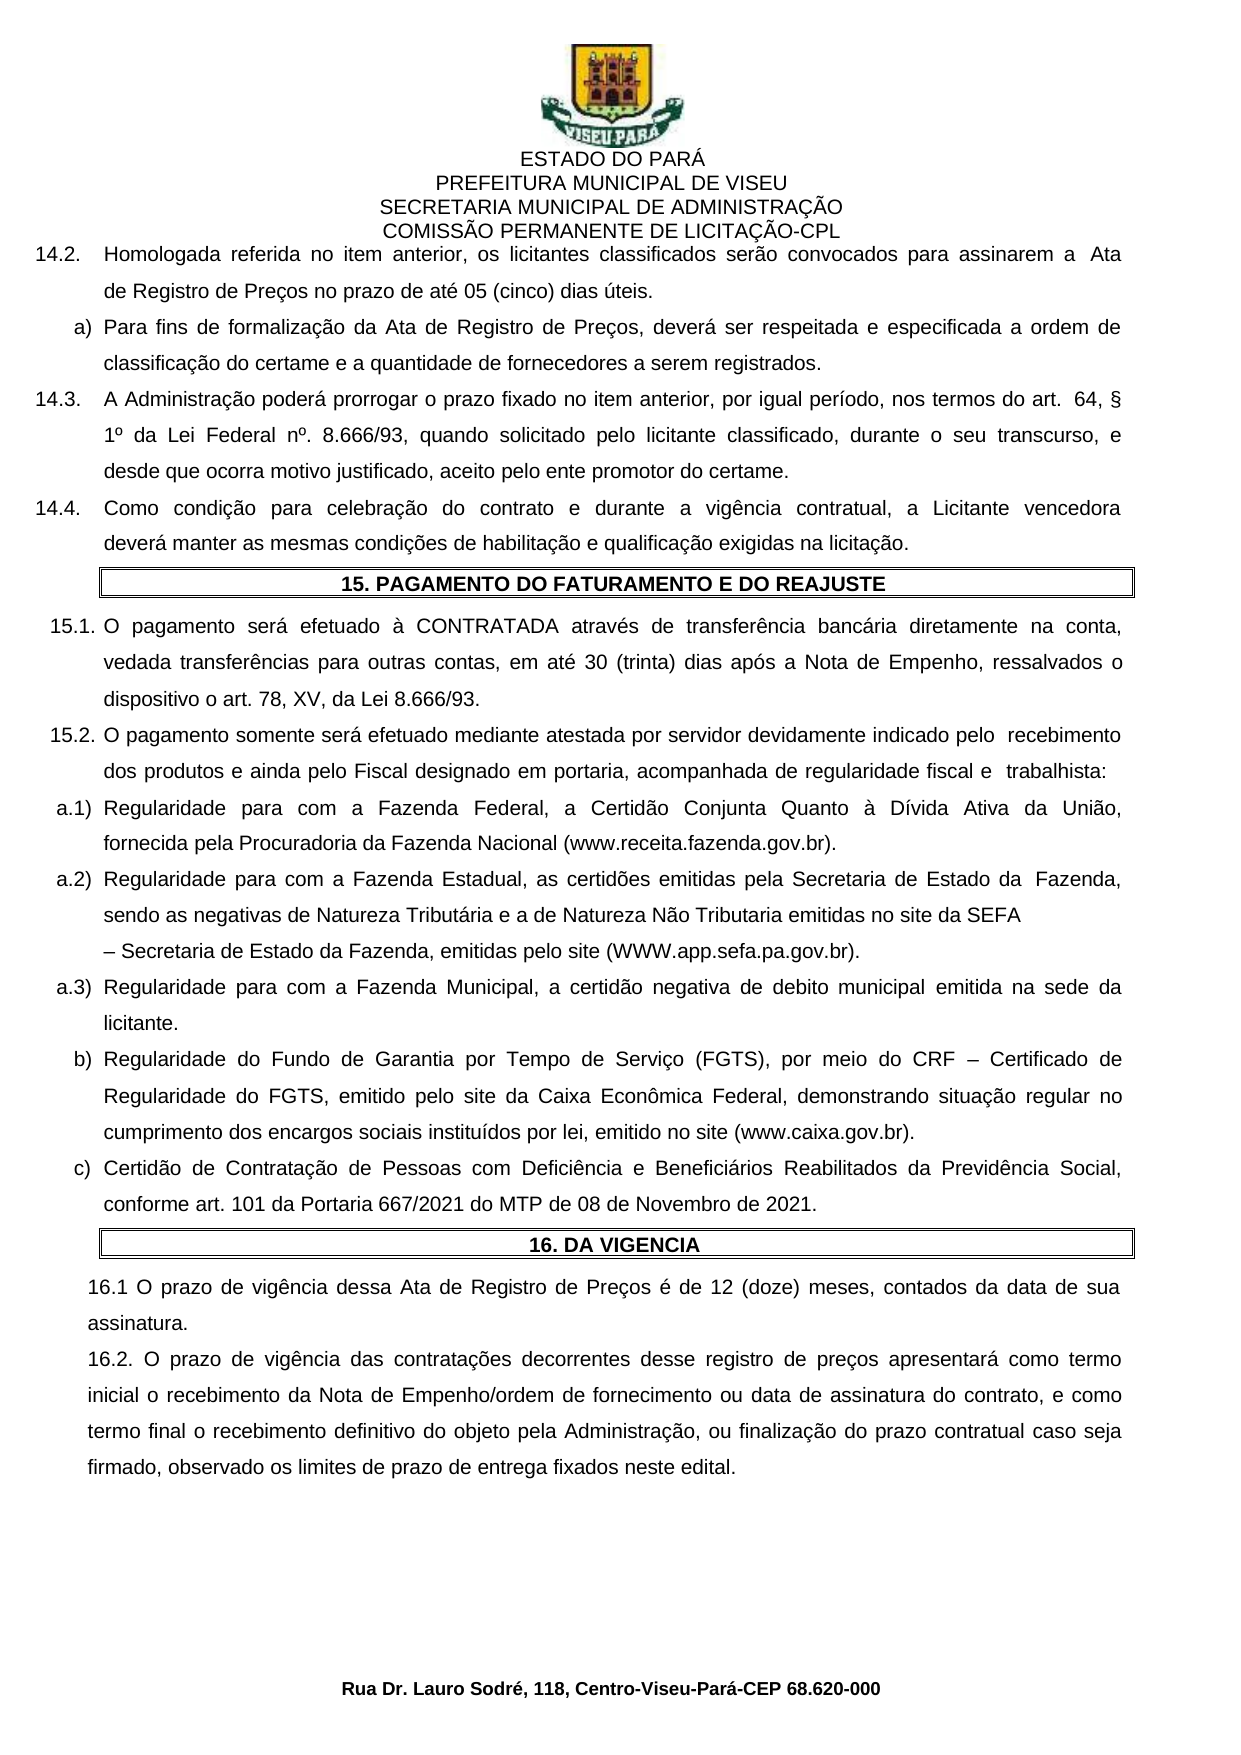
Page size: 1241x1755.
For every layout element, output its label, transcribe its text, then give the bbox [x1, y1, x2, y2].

text 16.2. O prazo de vigência das contratações decorrentes desse registro de preços apresentará como termo inicial o recebimento da Nota de Empenho/ordem de fornecimento ou data de assinatura do contrato, e como termo final o recebimento definitivo do objeto pela Administração, ou finalização do prazo contratual caso seja firmado, observado os limites de prazo de entrega fixados neste edital. [87, 1347, 1122, 1479]
text – Secretaria de Estado da Fazenda, emitidas pelo site (WWW.app.sefa.pa.gov.br). [103, 939, 1147, 963]
text 15. PAGAMENTO DO FATURAMENTO E DO REAJUSTE [341, 572, 1132, 594]
list Regularidade para com a Fazenda Municipal, a certidão negativa de debito municipal emitida na sede da licitante. [87, 975, 1123, 1035]
list Regularidade para com a Fazenda Federal, a Certidão Conjunta Quanto à Dívida Ativa da União, fornecida pela Procuradoria da Fazenda Nacional (www.receita.fazenda.gov.br). [87, 795, 1122, 855]
list Como condição para celebração do contrato e durante a vigência contratual, a Licitante vencedora deverá manter as mesmas condições de habilitação e qualificação exigidas na licitação. [87, 495, 1122, 555]
list Certidão de Contratação de Pessoas com Deficiência e Beneficiários Reabilitados da Previdência Social, conforme art. 101 da Portaria 667/2021 do MTP de 08 de Novembro de 2021. [87, 1156, 1122, 1216]
text 16. DA VIGENCIA [529, 1232, 1132, 1255]
list Regularidade para com a Fazenda Estadual, as certidões emitidas pela Secretaria de Estado da Fazenda, sendo as negativas de Natureza Tributária e a de Natureza Não Tributaria emitidas no site da SEFA [87, 867, 1122, 927]
list O pagamento somente será efetuado mediante atestada por servidor devidamente indicado pelo recebimento dos produtos e ainda pelo Fiscal designado em portaria, acompanhada de regularidade fiscal e trabalhista: [87, 722, 1122, 783]
list Regularidade do Fundo de Garantia por Tempo de Serviço (FGTS), por meio do CRF – Certificado de Regularidade do FGTS, emitido pelo site da Caixa Econômica Federal, demonstrando situação regular no cumprimento dos encargos sociais instituídos por lei, emitido no site (www.caixa.gov.br). [87, 1047, 1123, 1143]
list Para fins de formalização da Ata de Registro de Preços, deverá ser respeitada e especificada a ordem de classificação do certame e a quantidade de fornecedores a serem registrados. [87, 314, 1121, 374]
list A Administração poderá prorrogar o prazo fixado no item anterior, por igual período, nos termos do art. 64, § 1º da Lei Federal nº. 8.666/93, quando solicitado pelo licitante classificado, durante o seu transcurso, e desde que ocorra motivo justificado, aceito pelo ente promotor do certame. [87, 387, 1122, 483]
text 16.1 O prazo de vigência dessa Ata de Registro de Preços é de 12 (doze) meses, contados da data de sua assinatura. [87, 1275, 1121, 1334]
list O pagamento será efetuado à CONTRATADA através de transferência bancária diretamente na conta, vedada transferências para outras contas, em até 30 (trinta) dias após a Nota de Empenho, ressalvados o dispositivo o art. 78, XV, da Lei 8.666/93. [87, 614, 1123, 710]
list Homologada referida no item anterior, os licitantes classificados serão convocados para assinarem a Ata de Registro de Preços no prazo de até 05 (cinco) dias úteis. [87, 242, 1121, 302]
